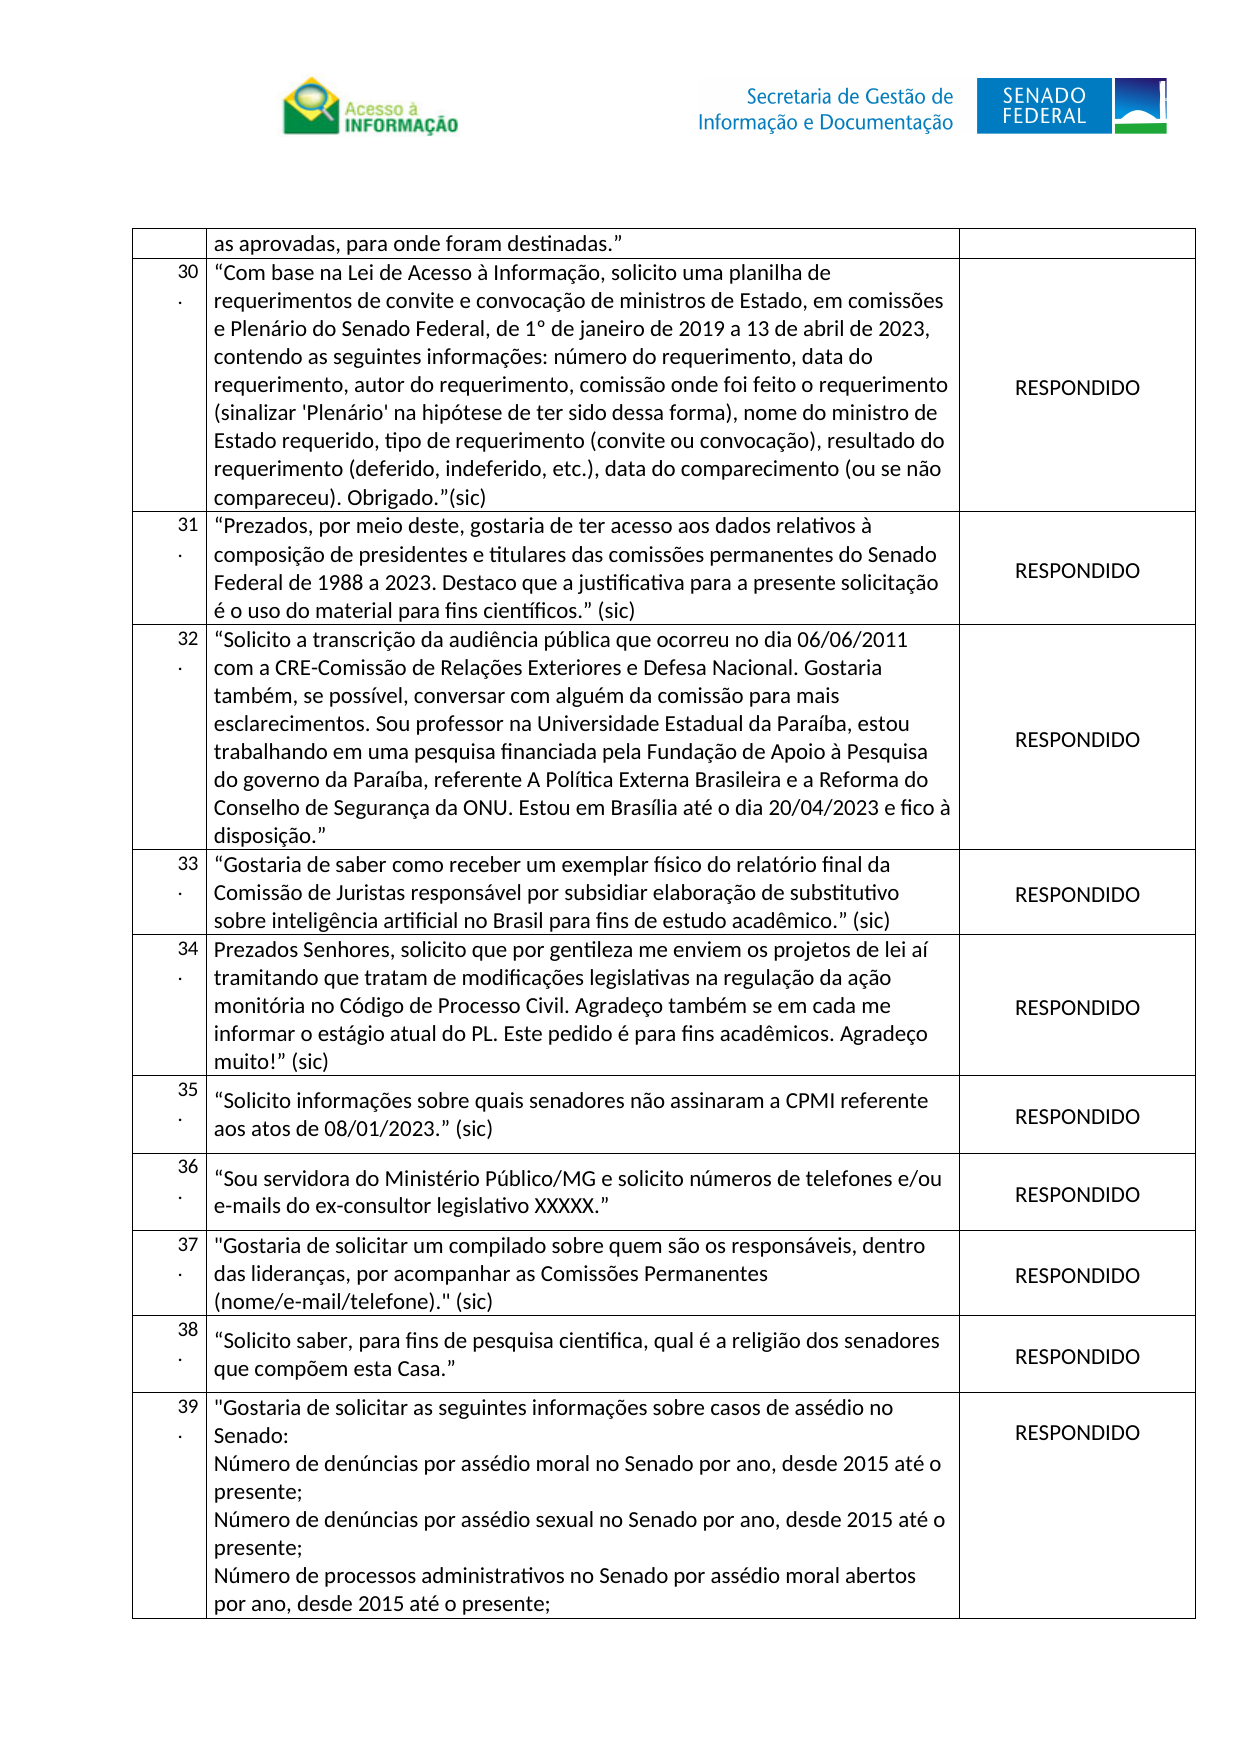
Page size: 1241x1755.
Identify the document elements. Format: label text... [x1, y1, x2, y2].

table_cell “Solicito informações sobre quais senadores não assinaram a CPMI referente aos atos de 08/01/2023.” (sic) [207, 1076, 959, 1152]
table_cell [133, 229, 206, 257]
table_cell “Solicito saber, para fins de pesquisa cientifica, qual é a religião dos senadores que compõem esta Casa.” [207, 1316, 959, 1392]
table_cell RESPONDIDO [960, 625, 1195, 849]
table_cell [133, 512, 206, 624]
table_cell "Gostaria de solicitar as seguintes informações sobre casos de assédio no Senado: Número de denúncias por assédio moral no Senado por ano, desde 2015 até o presente; Número de denúncias por assédio sexual no Senado por ano, desde 2015 até o presente; Número de processos administrativos no Senado por assédio moral abertos por ano, desde 2015 até o presente; [207, 1393, 959, 1617]
table_cell “Solicito a transcrição da audiência pública que ocorreu no dia 06/06/2011 com a CRE-Comissão de Relações Exteriores e Defesa Nacional. Gostaria também, se possível, conversar com alguém da comissão para mais esclarecimentos. Sou professor na Universidade Estadual da Paraíba, estou trabalhando em uma pesquisa financiada pela Fundação de Apoio à Pesquisa do governo da Paraíba, referente A Política Externa Brasileira e a Reforma do Conselho de Segurança da ONU. Estou em Brasília até o dia 20/04/2023 e fico à disposição.” [207, 625, 959, 849]
table_cell RESPONDIDO [960, 259, 1195, 511]
table_cell [133, 1231, 206, 1315]
table_cell RESPONDIDO [960, 1231, 1195, 1315]
table_cell “Com base na Lei de Acesso à Informação, solicito uma planilha de requerimentos de convite e convocação de ministros de Estado, em comissões e Plenário do Senado Federal, de 1º de janeiro de 2019 a 13 de abril de 2023, contendo as seguintes informações: número do requerimento, data do requerimento, autor do requerimento, comissão onde foi feito o requerimento (sinalizar 'Plenário' na hipótese de ter sido dessa forma), nome do ministro de Estado requerido, tipo de requerimento (convite ou convocação), resultado do requerimento (deferido, indeferido, etc.), data do comparecimento (ou se não compareceu). Obrigado.”(sic) [207, 259, 959, 511]
table_cell “Gostaria de saber como receber um exemplar físico do relatório final da Comissão de Juristas responsável por subsidiar elaboração de substitutivo sobre inteligência artificial no Brasil para fins de estudo acadêmico.” (sic) [207, 850, 959, 934]
table_cell RESPONDIDO [960, 1393, 1195, 1617]
table_cell “Sou servidora do Ministério Público/MG e solicito números de telefones e/ou e-mails do ex-consultor legislativo XXXXX.” [207, 1154, 959, 1230]
table_cell [133, 1154, 206, 1230]
table_cell [133, 1393, 206, 1617]
table_cell RESPONDIDO [960, 935, 1195, 1075]
table_cell [960, 229, 1195, 257]
table_cell [133, 259, 206, 511]
table_cell RESPONDIDO [960, 512, 1195, 624]
table_cell RESPONDIDO [960, 1316, 1195, 1392]
table_cell “Prezados, por meio deste, gostaria de ter acesso aos dados relativos à composição de presidentes e titulares das comissões permanentes do Senado Federal de 1988 a 2023. Destaco que a justificativa para a presente solicitação é o uso do material para fins científicos.” (sic) [207, 512, 959, 624]
table_cell [133, 850, 206, 934]
table_cell [133, 1316, 206, 1392]
table_cell [133, 1076, 206, 1152]
table_cell "Gostaria de solicitar um compilado sobre quem são os responsáveis, dentro das lideranças, por acompanhar as Comissões Permanentes (nome/e-mail/telefone)." (sic) [207, 1231, 959, 1315]
table_cell RESPONDIDO [960, 850, 1195, 934]
table_cell [133, 935, 206, 1075]
table_cell [133, 625, 206, 849]
table_cell RESPONDIDO [960, 1076, 1195, 1152]
table_cell as aprovadas, para onde foram destinadas.” [207, 229, 959, 257]
table_cell Prezados Senhores, solicito que por gentileza me enviem os projetos de lei aí tramitando que tratam de modificações legislativas na regulação da ação monitória no Código de Processo Civil. Agradeço também se em cada me informar o estágio atual do PL. Este pedido é para fins acadêmicos. Agradeço muito!” (sic) [207, 935, 959, 1075]
table_cell RESPONDIDO [960, 1154, 1195, 1230]
